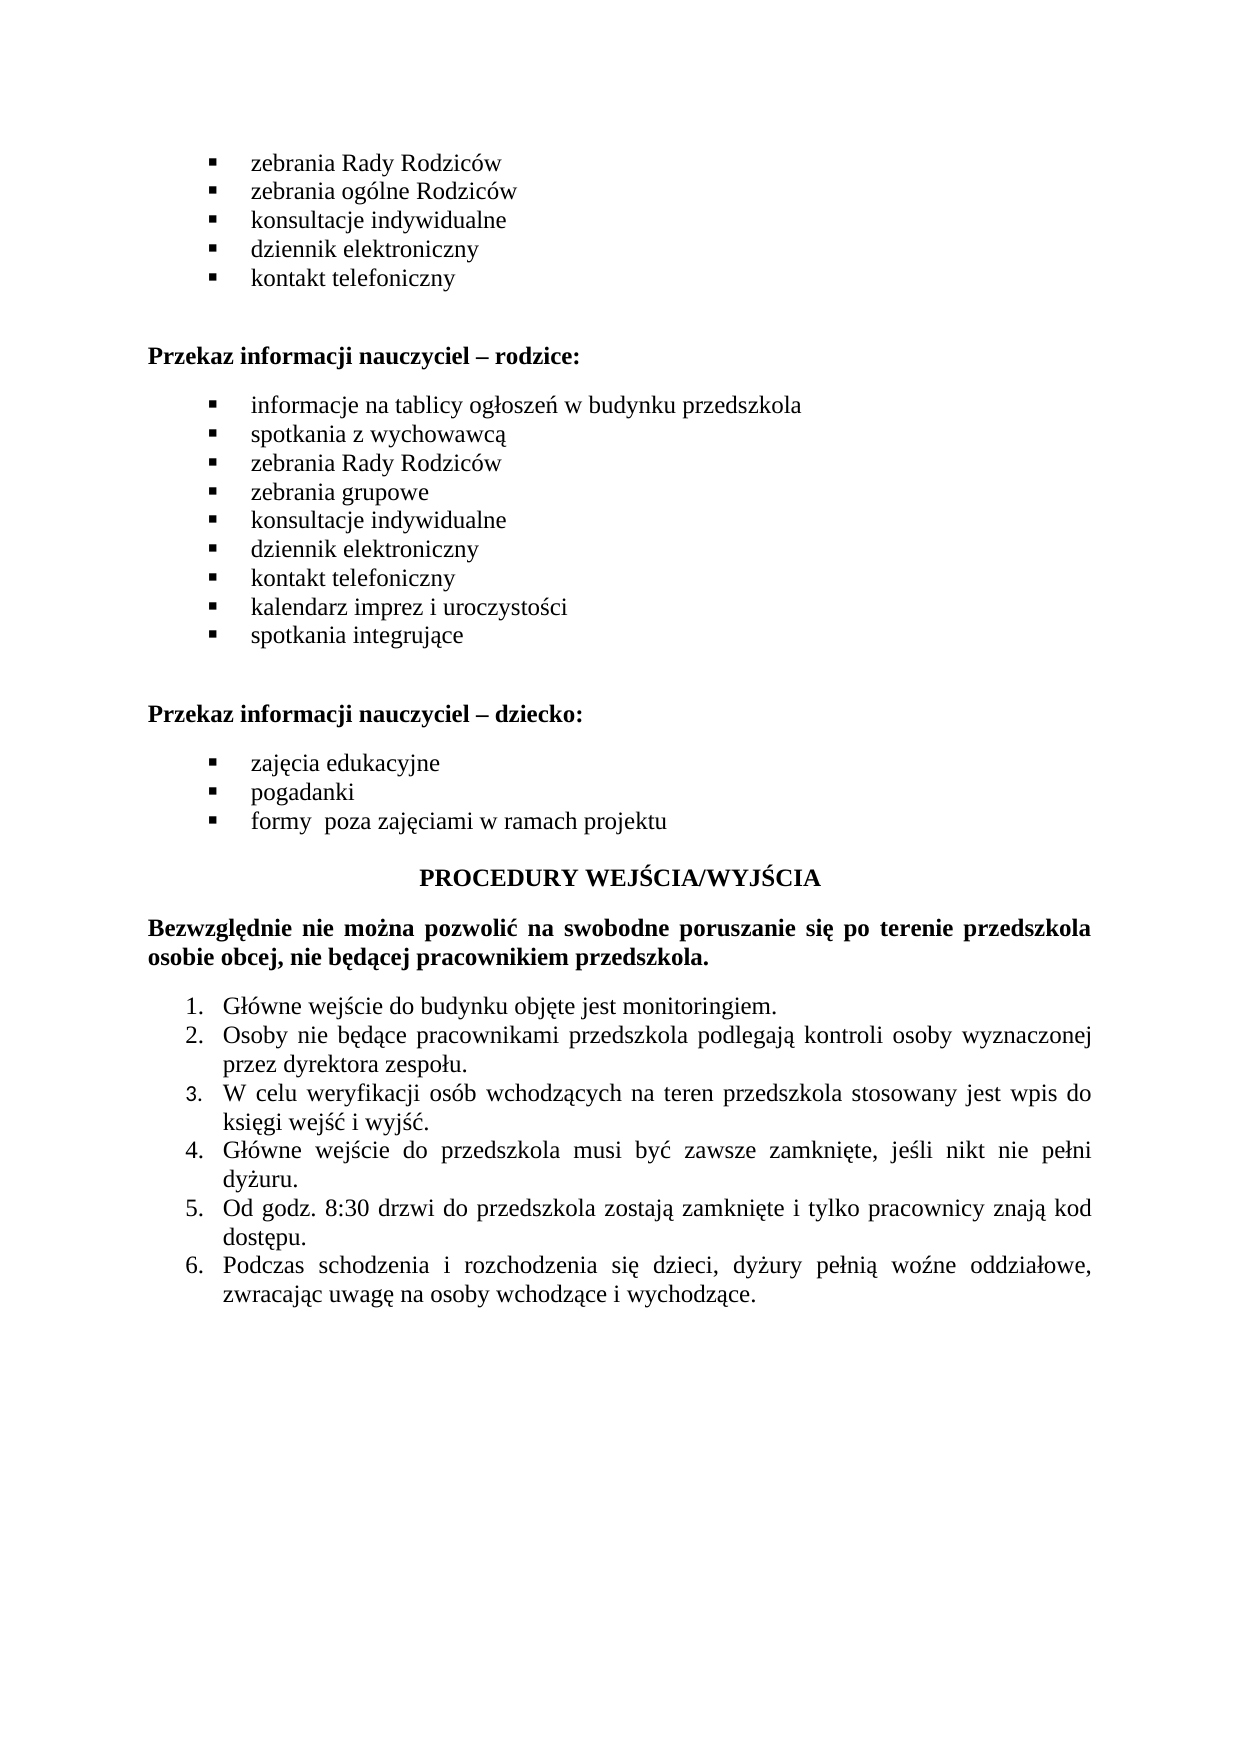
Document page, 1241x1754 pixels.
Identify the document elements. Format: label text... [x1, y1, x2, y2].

list formy poza zajęciami w ramach projektu [207, 806, 1093, 835]
list Główne wejście do budynku objęte jest monitoringiem. [185, 991, 1093, 1020]
list spotkania z wychowawcą [207, 419, 1093, 448]
list kontakt telefoniczny [207, 263, 1093, 291]
list spotkania integrujące [207, 621, 1093, 649]
list zajęcia edukacyjne [207, 748, 1093, 777]
list informacje na tablicy ogłoszeń w budynku przedszkola [207, 391, 1093, 419]
list pogadanki [207, 777, 1093, 806]
list Od godz. 8:30 drzwi do przedszkola zostają zamknięte i tylko pracownicy znają kod dostępu. [185, 1193, 1093, 1250]
list zebrania ogólne Rodziców [207, 176, 1093, 205]
list zebrania Rady Rodziców [207, 148, 1093, 176]
list dziennik elektroniczny [207, 234, 1093, 263]
list Podczas schodzenia i rozchodzenia się dzieci, dyżury pełnią woźne oddziałowe, zwracając uwagę na osoby wchodzące i wychodzące. [185, 1250, 1093, 1308]
list Główne wejście do przedszkola musi być zawsze zamknięte, jeśli nikt nie pełni dyżuru. [185, 1135, 1093, 1193]
list konsultacje indywidualne [207, 506, 1093, 534]
list kontakt telefoniczny [207, 563, 1093, 592]
list Osoby nie będące pracownikami przedszkola podlegają kontroli osoby wyznaczonej przez dyrektora zespołu. [185, 1020, 1093, 1078]
list zebrania grupowe [207, 477, 1093, 506]
list kalendarz imprez i uroczystości [207, 592, 1093, 621]
list zebrania Rady Rodziców [207, 448, 1093, 477]
text PROCEDURY WEJŚCIA/WYJŚCIA [148, 863, 1093, 892]
text Przekaz informacji nauczyciel – rodzice: [148, 341, 1093, 370]
list konsultacje indywidualne [207, 205, 1093, 234]
list dziennik elektroniczny [207, 534, 1093, 563]
text Bezwzględnie nie można pozwolić na swobodne poruszanie się po terenie przedszkola osobie obcej, nie będącej pracownikiem przedszkola. [148, 913, 1093, 971]
list W celu weryfikacji osób wchodzących na teren przedszkola stosowany jest wpis do księgi wejść i wyjść. [185, 1078, 1093, 1135]
text Przekaz informacji nauczyciel – dziecko: [148, 699, 1093, 728]
